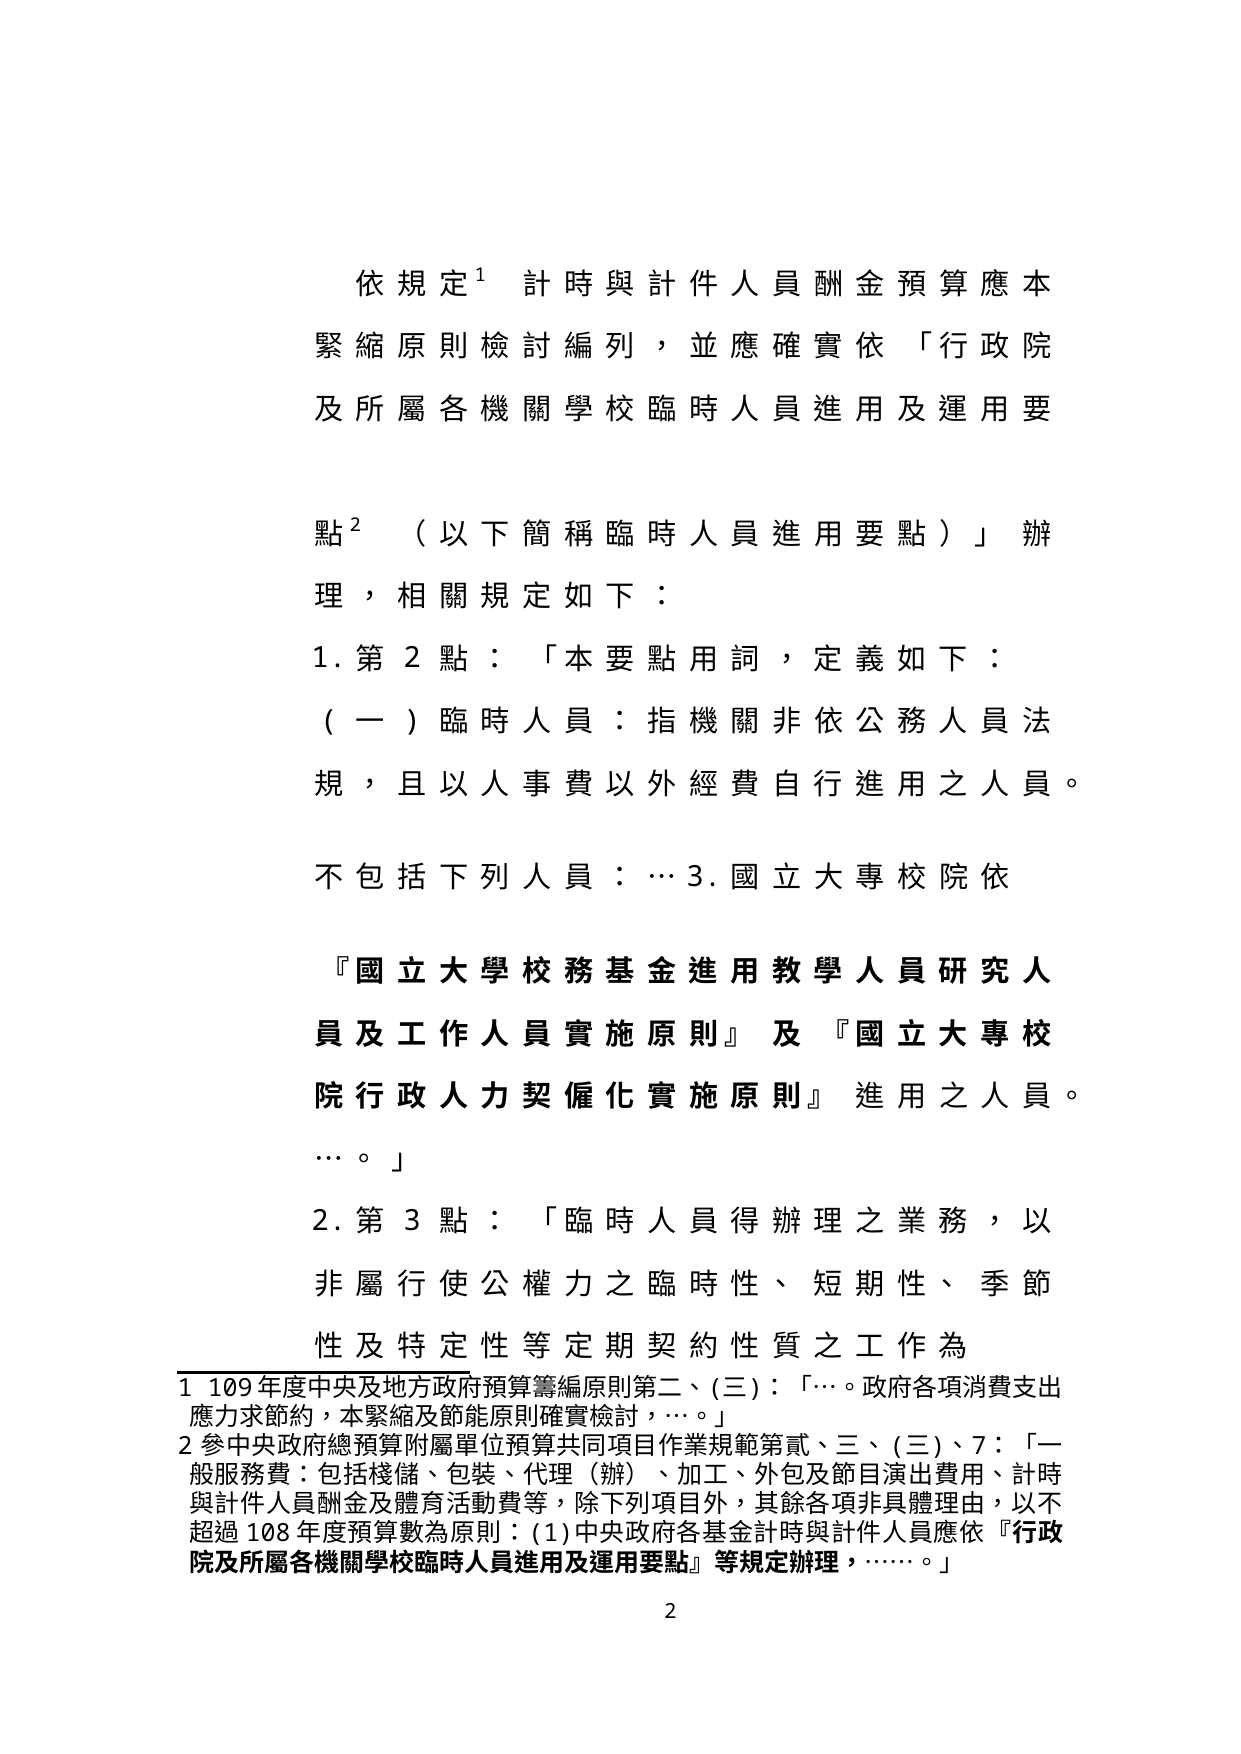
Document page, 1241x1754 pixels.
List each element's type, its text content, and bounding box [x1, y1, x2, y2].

text 1.第2點：「本要點用詞，定義如下：(一)臨時人員：指機關非依公務人員法規，且以人事費以外經費自行進用之人員。不包括下列人員：…3.國立大專校院依『國立大學校務基金進用教學人員研究人員及工作人員實施原則』及『國立大專校院行政人力契僱化實施原則』進用之人員。…。」 [271, 615, 1058, 1177]
text 2.第3點：「臨時人員得辦理之業務，以非屬行使公權力之臨時性、短期性、季節性及特定性等定期契約性質之工作為 [271, 1177, 1058, 1365]
text 109年度中央及地方政府預算籌編原則第二、(三)：「…。政府各項消費支出應力求節約，本緊縮及節能原則確實檢討，…。」 [177, 1373, 1063, 1431]
text 參中央政府總預算附屬單位預算共同項目作業規範第貳、三、(三)、7：「一般服務費：包括棧儲、包裝、代理（辦）、加工、外包及節目演出費用、計時與計件人員酬金及體育活動費等，除下列項目外，其餘各項非具體理由，以不超過108年度預算數為原則：(1)中央政府各基金計時與計件人員應依『行政院及所屬各機關學校臨時人員進用及運用要點』等規定辦理，……。」 [177, 1431, 1063, 1577]
text 依規定計時與計件人員酬金預算應本緊縮原則檢討編列，並應確實依「行政院及所屬各機關學校臨時人員進用及運用要點（以下簡稱臨時人員進用要點）」辦理，相關規定如下： [271, 177, 1058, 615]
